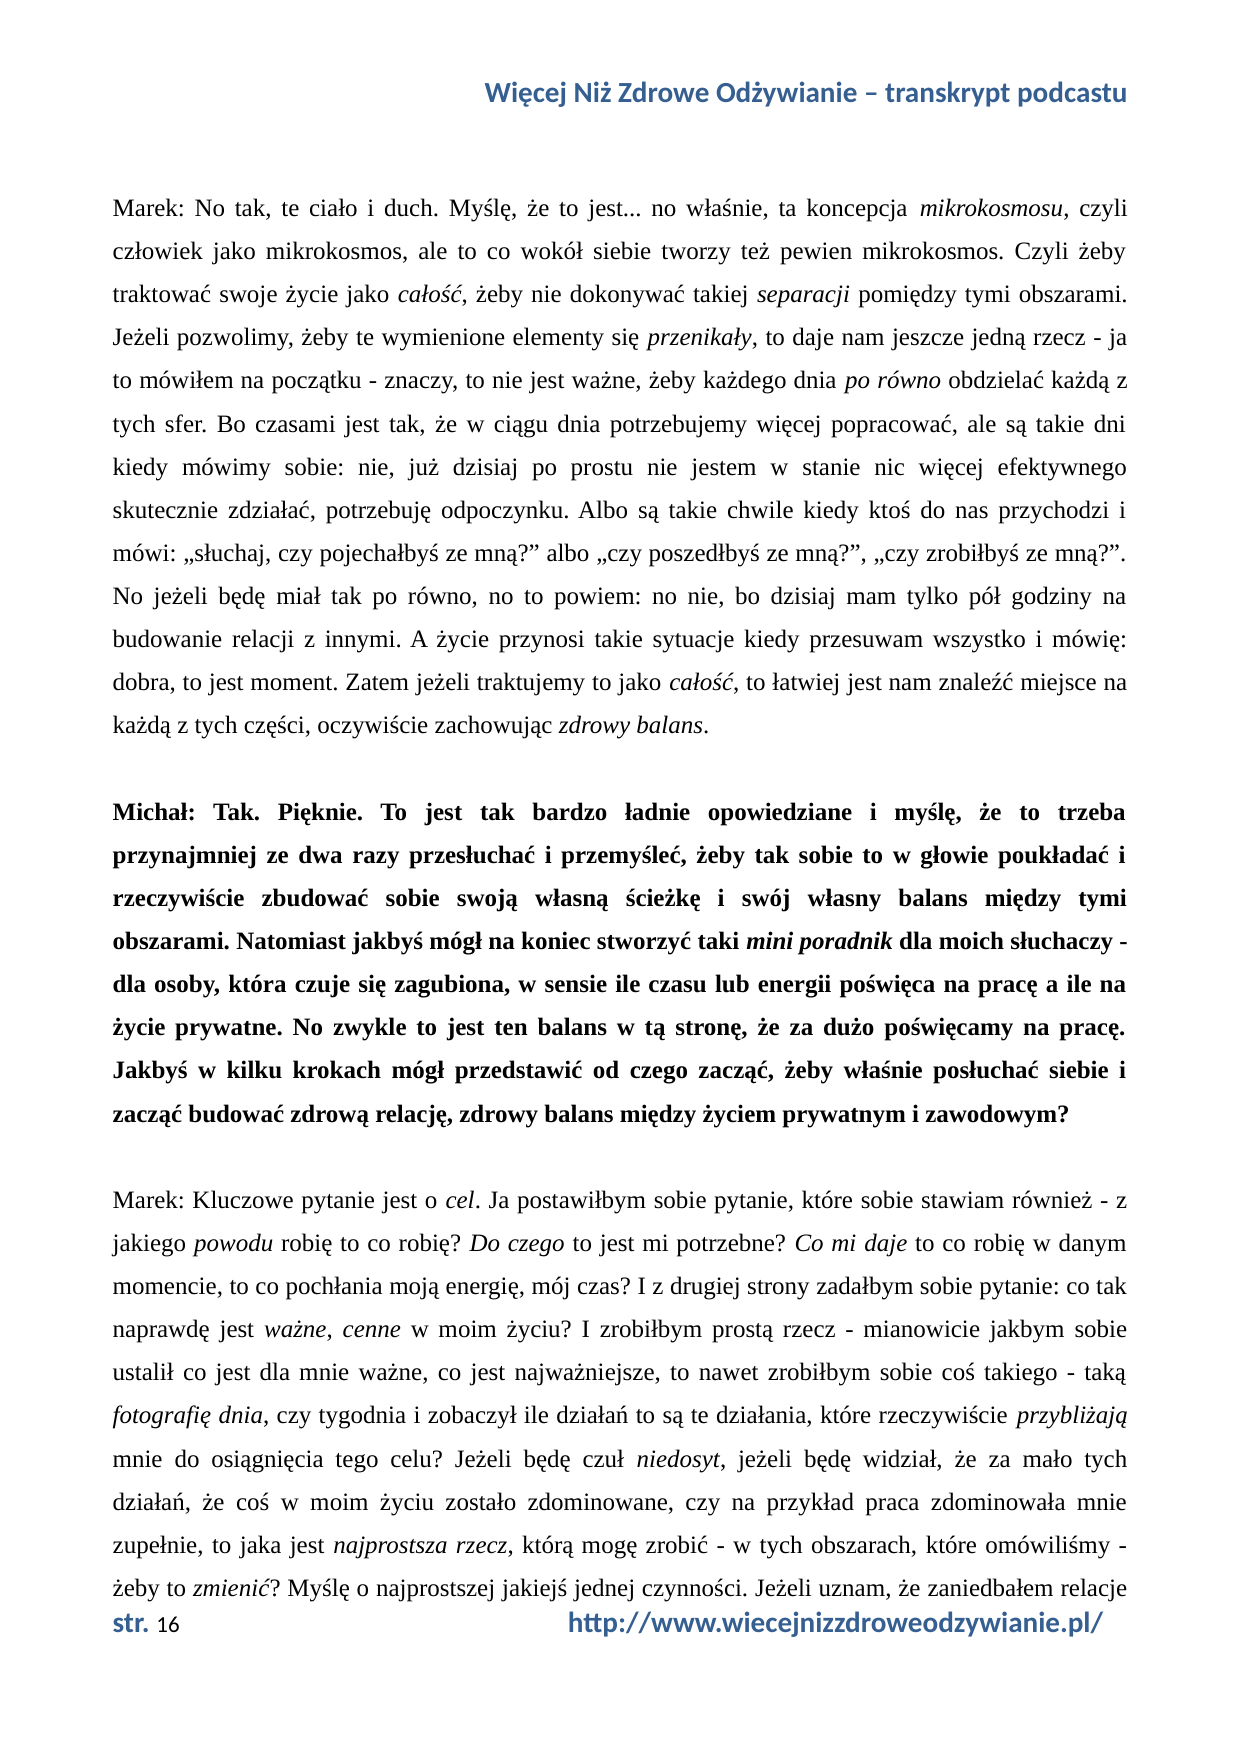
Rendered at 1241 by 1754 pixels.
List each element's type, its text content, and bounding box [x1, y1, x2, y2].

text Marek: No tak, te ciało i duch. Myślę, że to jest... no właśnie, ta koncepcja mikrokosmosu, czyli człowiek jako mikrokosmos, ale to co wokół siebie tworzy też pewien mikrokosmos. Czyli żeby traktować swoje życie jako całość, żeby nie dokonywać takiej separacji pomiędzy tymi obszarami. Jeżeli pozwolimy, żeby te wymienione elementy się przenikały, to daje nam jeszcze jedną rzecz - ja to mówiłem na początku - znaczy, to nie jest ważne, żeby każdego dnia po równo obdzielać każdą z tych sfer. Bo czasami jest tak, że w ciągu dnia potrzebujemy więcej popracować, ale są takie dni kiedy mówimy sobie: nie, już dzisiaj po prostu nie jestem w stanie nic więcej efektywnego skutecznie zdziałać, potrzebuję odpoczynku. Albo są takie chwile kiedy ktoś do nas przychodzi i mówi: „słuchaj, czy pojechałbyś ze mną?” albo „czy poszedłbyś ze mną?”, „czy zrobiłbyś ze mną?”. No jeżeli będę miał tak po równo, no to powiem: no nie, bo dzisiaj mam tylko pół godziny na budowanie relacji z innymi. A życie przynosi takie sytuacje kiedy przesuwam wszystko i mówię: dobra, to jest moment. Zatem jeżeli traktujemy to jako całość, to łatwiej jest nam znaleźć miejsce na każdą z tych części, oczywiście zachowując zdrowy balans. [112, 193, 1128, 739]
text Marek: Kluczowe pytanie jest o cel. Ja postawiłbym sobie pytanie, które sobie stawiam również - z jakiego powodu robię to co robię? Do czego to jest mi potrzebne? Co mi daje to co robię w danym momencie, to co pochłania moją energię, mój czas? I z drugiej strony zadałbym sobie pytanie: co tak naprawdę jest ważne, cenne w moim życiu? I zrobiłbym prostą rzecz - mianowicie jakbym sobie ustalił co jest dla mnie ważne, co jest najważniejsze, to nawet zrobiłbym sobie coś takiego - taką fotografię dnia, czy tygodnia i zobaczył ile działań to są te działania, które rzeczywiście przybliżają mnie do osiągnięcia tego celu? Jeżeli będę czuł niedosyt, jeżeli będę widział, że za mało tych działań, że coś w moim życiu zostało zdominowane, czy na przykład praca zdominowała mnie zupełnie, to jaka jest najprostsza rzecz, którą mogę zrobić - w tych obszarach, które omówiliśmy - żeby to zmienić? Myślę o najprostszej jakiejś jednej czynności. Jeżeli uznam, że zaniedbałem relacje [112, 1185, 1128, 1602]
text Michał: Tak. Pięknie. To jest tak bardzo ładnie opowiedziane i myślę, że to trzeba przynajmniej ze dwa razy przesłuchać i przemyśleć, żeby tak sobie to w głowie poukładać i rzeczywiście zbudować sobie swoją własną ścieżkę i swój własny balans między tymi obszarami. Natomiast jakbyś mógł na koniec stworzyć taki mini poradnik dla moich słuchaczy - dla osoby, która czuje się zagubiona, w sensie ile czasu lub energii poświęca na pracę a ile na życie prywatne. No zwykle to jest ten balans w tą stronę, że za dużo poświęcamy na pracę. Jakbyś w kilku krokach mógł przedstawić od czego zacząć, żeby właśnie posłuchać siebie i zacząć budować zdrową relację, zdrowy balans między życiem prywatnym i zawodowym? [112, 797, 1128, 1127]
